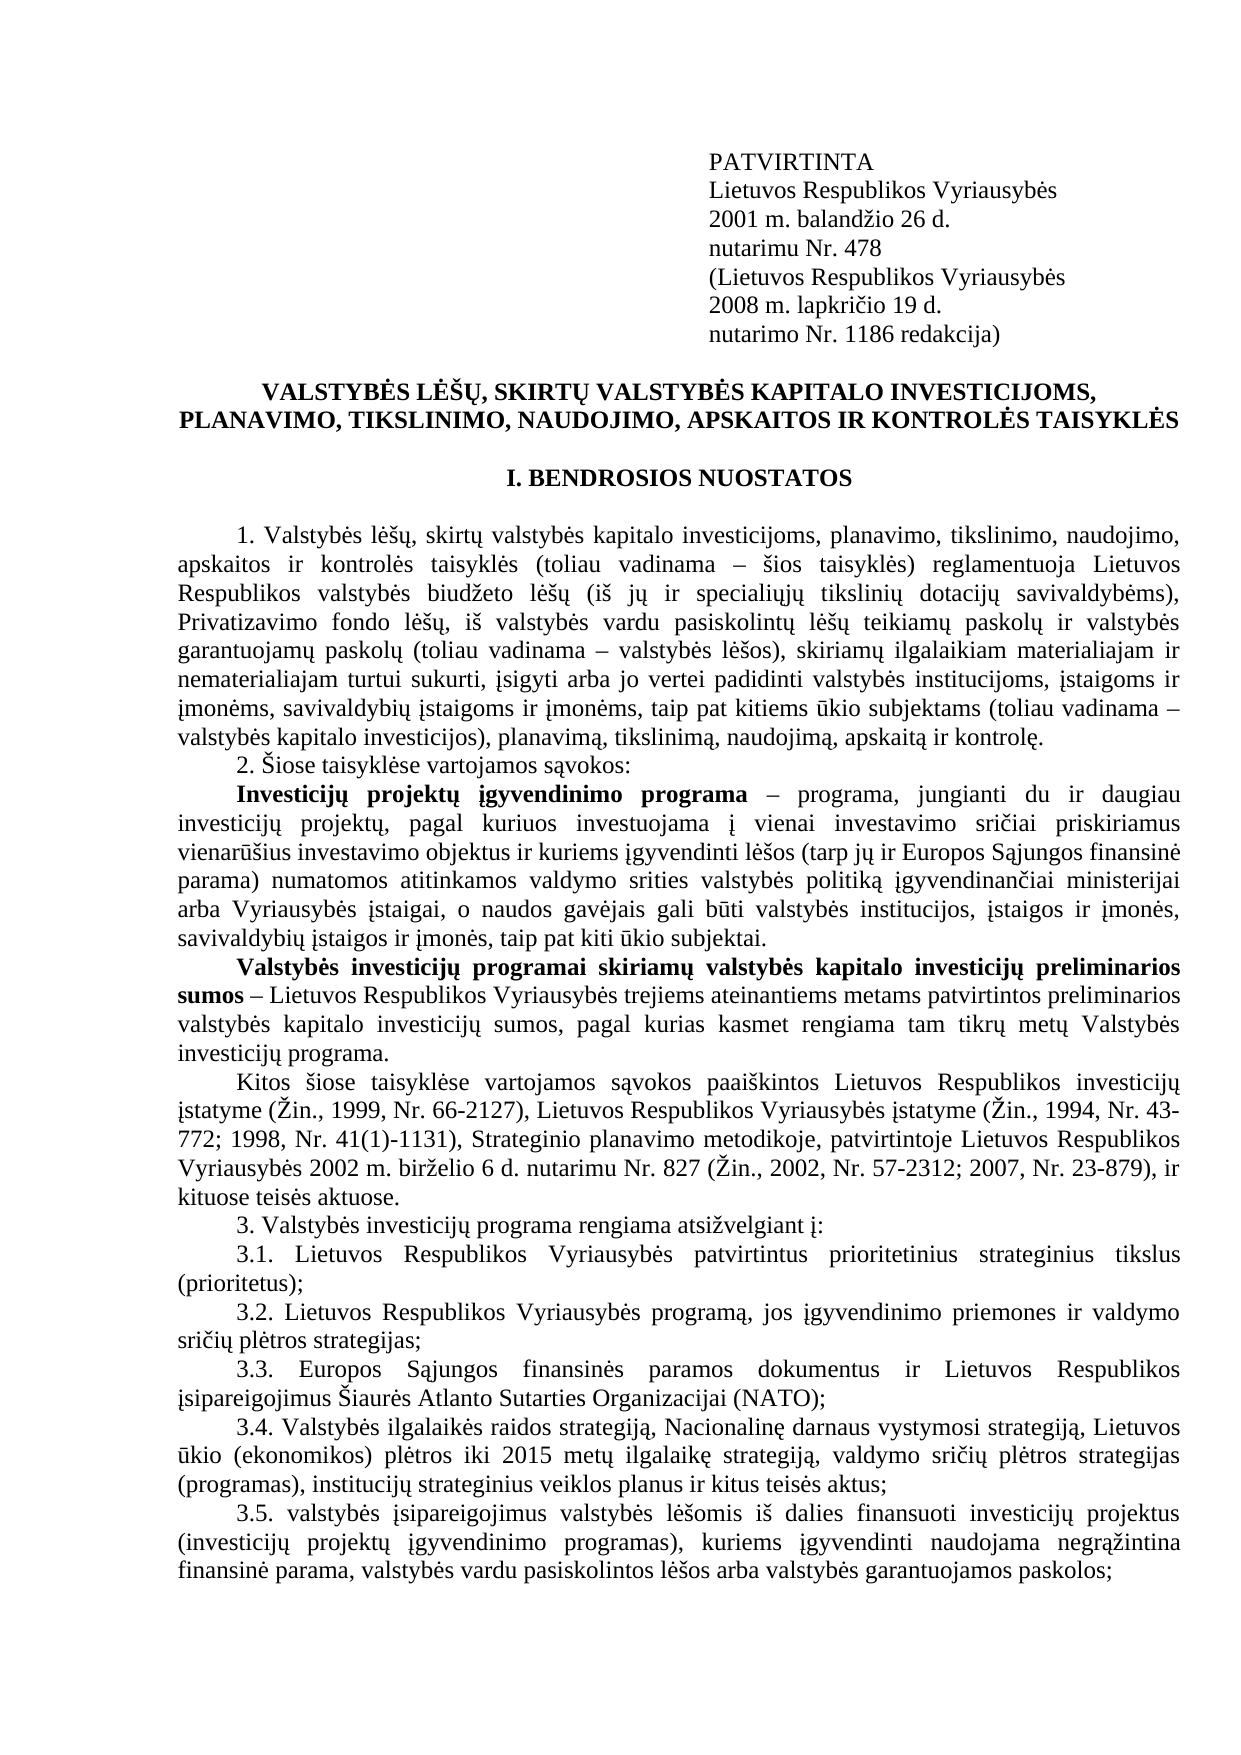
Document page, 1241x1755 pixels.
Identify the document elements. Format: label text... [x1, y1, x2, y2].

text 3.2. Lietuvos Respublikos Vyriausybės programą, jos įgyvendinimo priemones ir valdymo sričių plėtros strategijas; [177, 1297, 1181, 1354]
text 3.4. Valstybės ilgalaikės raidos strategiją, Nacionalinę darnaus vystymosi strategiją, Lietuvos ūkio (ekonomikos) plėtros iki 2015 metų ilgalaikę strategiją, valdymo sričių plėtros strategijas (programas), institucijų strateginius veiklos planus ir kitus teisės aktus; [177, 1412, 1181, 1498]
text Patvirtinta [177, 147, 1181, 176]
text 2008 m. lapkričio 19 d. [177, 291, 1181, 319]
text VALSTYBĖS LĖŠŲ, SKIRTŲ VALSTYBĖS KAPITALO INVESTICIJOMS, PLANAVIMO, TIKSLINIMO, NAUDOJIMO, APSKAITOS IR KONTROLĖS TAISYKLĖS [177, 377, 1181, 434]
text 2. Šiose taisyklėse vartojamos sąvokos: [177, 751, 1181, 779]
text Valstybės investicijų programai skiriamų valstybės kapitalo investicijų preliminarios sumos – Lietuvos Respublikos Vyriausybės trejiems ateinantiems metams patvirtintos preliminarios valstybės kapitalo investicijų sumos, pagal kurias kasmet rengiama tam tikrų metų Valstybės investicijų programa. [177, 952, 1181, 1067]
text 3.3. Europos Sąjungos finansinės paramos dokumentus ir Lietuvos Respublikos įsipareigojimus Šiaurės Atlanto Sutarties Organizacijai (NATO); [177, 1354, 1181, 1412]
text nutarimo Nr. 1186 redakcija) [177, 319, 1181, 348]
text Lietuvos Respublikos Vyriausybės [177, 176, 1181, 204]
text I. BENDROSIOS NUOSTATOS [177, 463, 1181, 492]
text 2001 m. balandžio 26 d. [177, 204, 1181, 233]
text Investicijų projektų įgyvendinimo programa – programa, jungianti du ir daugiau investicijų projektų, pagal kuriuos investuojama į vienai investavimo sričiai priskiriamus vienarūšius investavimo objektus ir kuriems įgyvendinti lėšos (tarp jų ir Europos Sąjungos finansinė parama) numatomos atitinkamos valdymo srities valstybės politiką įgyvendinančiai ministerijai arba Vyriausybės įstaigai, o naudos gavėjais gali būti valstybės institucijos, įstaigos ir įmonės, savivaldybių įstaigos ir įmonės, taip pat kiti ūkio subjektai. [177, 779, 1181, 952]
text nutarimu Nr. 478 [177, 233, 1181, 262]
text (Lietuvos Respublikos Vyriausybės [177, 262, 1181, 291]
text 3.1. Lietuvos Respublikos Vyriausybės patvirtintus prioritetinius strateginius tikslus (prioritetus); [177, 1239, 1181, 1297]
text 3. Valstybės investicijų programa rengiama atsižvelgiant į: [177, 1211, 1181, 1239]
text 1. Valstybės lėšų, skirtų valstybės kapitalo investicijoms, planavimo, tikslinimo, naudojimo, apskaitos ir kontrolės taisyklės (toliau vadinama – šios taisyklės) reglamentuoja Lietuvos Respublikos valstybės biudžeto lėšų (iš jų ir specialiųjų tikslinių dotacijų savivaldybėms), Privatizavimo fondo lėšų, iš valstybės vardu pasiskolintų lėšų teikiamų paskolų ir valstybės garantuojamų paskolų (toliau vadinama – valstybės lėšos), skiriamų ilgalaikiam materialiajam ir nematerialiajam turtui sukurti, įsigyti arba jo vertei padidinti valstybės institucijoms, įstaigoms ir įmonėms, savivaldybių įstaigoms ir įmonėms, taip pat kitiems ūkio subjektams (toliau vadinama – valstybės kapitalo investicijos), planavimą, tikslinimą, naudojimą, apskaitą ir kontrolę. [177, 521, 1181, 751]
text Kitos šiose taisyklėse vartojamos sąvokos paaiškintos Lietuvos Respublikos investicijų įstatyme (Žin., 1999, Nr. 66-2127), Lietuvos Respublikos Vyriausybės įstatyme (Žin., 1994, Nr. 43-772; 1998, Nr. 41(1)-1131), Strateginio planavimo metodikoje, patvirtintoje Lietuvos Respublikos Vyriausybės 2002 m. birželio 6 d. nutarimu Nr. 827 (Žin., 2002, Nr. 57-2312; 2007, Nr. 23-879), ir kituose teisės aktuose. [177, 1067, 1181, 1211]
text 3.5. valstybės įsipareigojimus valstybės lėšomis iš dalies finansuoti investicijų projektus (investicijų projektų įgyvendinimo programas), kuriems įgyvendinti naudojama negrąžintina finansinė parama, valstybės vardu pasiskolintos lėšos arba valstybės garantuojamos paskolos; [177, 1498, 1181, 1584]
